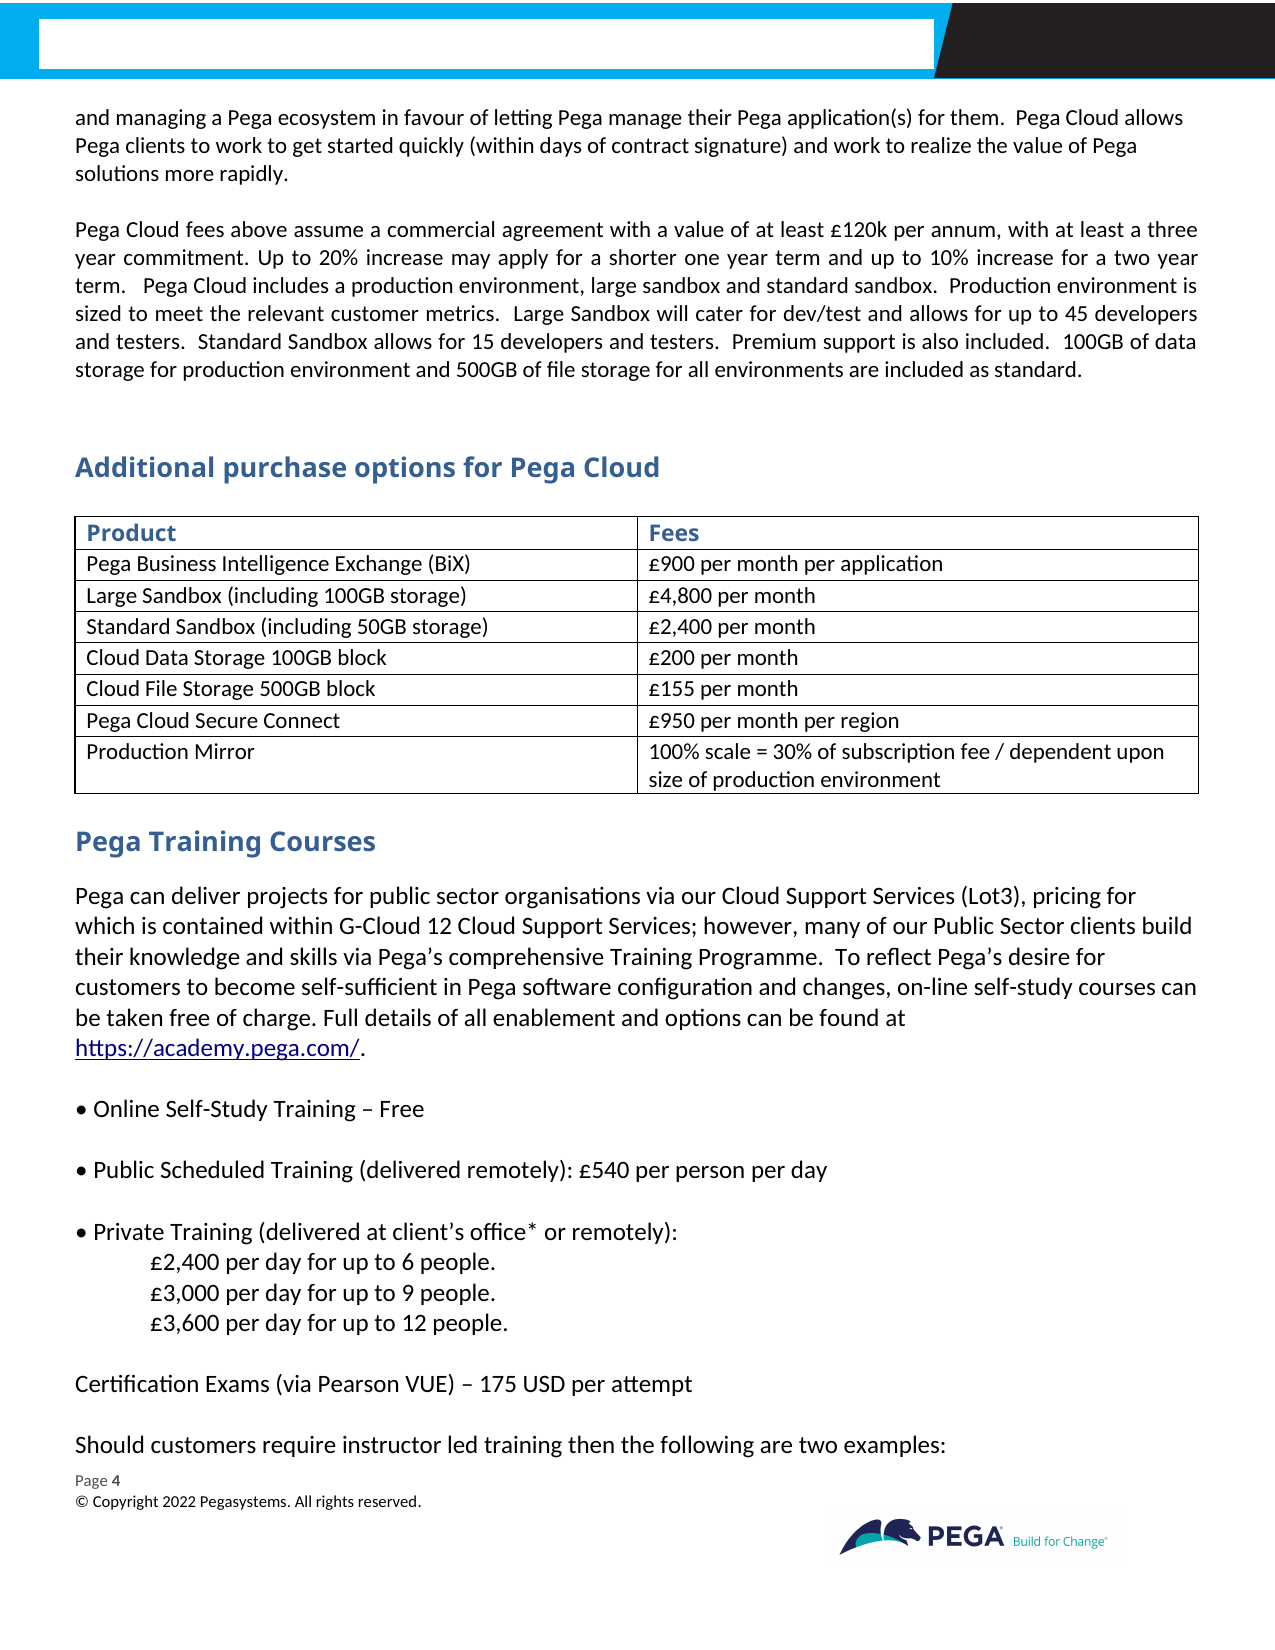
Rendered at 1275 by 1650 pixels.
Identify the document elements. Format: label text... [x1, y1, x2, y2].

text Pega can deliver projects for public sector organisations via our Cloud Support Services (Lot3), pricing for which is contained within G-Cloud 12 Cloud Support Services; however, many of our Public Sector clients build their knowledge and skills via Pega’s comprehensive Training Programme. To reflect Pega’s desire for customers to become self-sufficient in Pega software configuration and changes, on-line self-study courses can be taken free of charge. Full details of all enablement and options can be found at https://academy.pega.com/. [75, 880, 1200, 1063]
text and managing a Pega ecosystem in favour of letting Pega manage their Pega application(s) for them. Pega Cloud allows Pega clients to work to get started quickly (within days of contract signature) and work to realize the value of Pega solutions more rapidly. [75, 103, 1200, 187]
table_cell Cloud File Storage 500GB block [76, 675, 637, 705]
table_cell Production Mirror [76, 737, 637, 793]
text £3,000 per day for up to 9 people. [150, 1277, 1200, 1307]
text £2,400 per day for up to 6 people. [150, 1246, 1200, 1277]
table_cell £900 per month per application [638, 550, 1198, 580]
table_cell 100% scale = 30% of subscription fee / dependent upon size of production environment [638, 737, 1198, 793]
text Certification Exams (via Pearson VUE) – 175 USD per attempt [75, 1368, 1200, 1399]
table_cell Pega Business Intelligence Exchange (BiX) [76, 550, 637, 580]
text Should customers require instructor led training then the following are two examples: [75, 1429, 1200, 1460]
text • Public Scheduled Training (delivered remotely): £540 per person per day [75, 1154, 1200, 1185]
table_cell Cloud Data Storage 100GB block [76, 643, 637, 673]
table_header Fees [638, 517, 1198, 548]
table_cell £155 per month [638, 675, 1198, 705]
table_cell £200 per month [638, 643, 1198, 673]
table_header Product [76, 517, 637, 548]
text £3,600 per day for up to 12 people. [150, 1307, 1200, 1338]
subtitle Pega Training Courses [75, 822, 1200, 859]
text Pega Cloud fees above assume a commercial agreement with a value of at least £120k per annum, with at least a three year commitment. Up to 20% increase may apply for a shorter one year term and up to 10% increase for a two year term. Pega Cloud includes a production environment, large sandbox and standard sandbox. Production environment is sized to meet the relevant customer metrics. Large Sandbox will cater for dev/test and allows for up to 45 developers and testers. Standard Sandbox allows for 15 developers and testers. Premium support is also included. 100GB of data storage for production environment and 500GB of file storage for all environments are included as standard. [75, 215, 1200, 383]
table_cell Large Sandbox (including 100GB storage) [76, 581, 637, 611]
table_cell Standard Sandbox (including 50GB storage) [76, 612, 637, 642]
text • Online Self-Study Training – Free [75, 1093, 1200, 1124]
text Additional purchase options for Pega Cloud [75, 448, 1200, 485]
table_cell Pega Cloud Secure Connect [76, 706, 637, 736]
table_cell £4,800 per month [638, 581, 1198, 611]
table_cell £950 per month per region [638, 706, 1198, 736]
table_cell £2,400 per month [638, 612, 1198, 642]
text • Private Training (delivered at client’s office* or remotely): [75, 1216, 1200, 1246]
